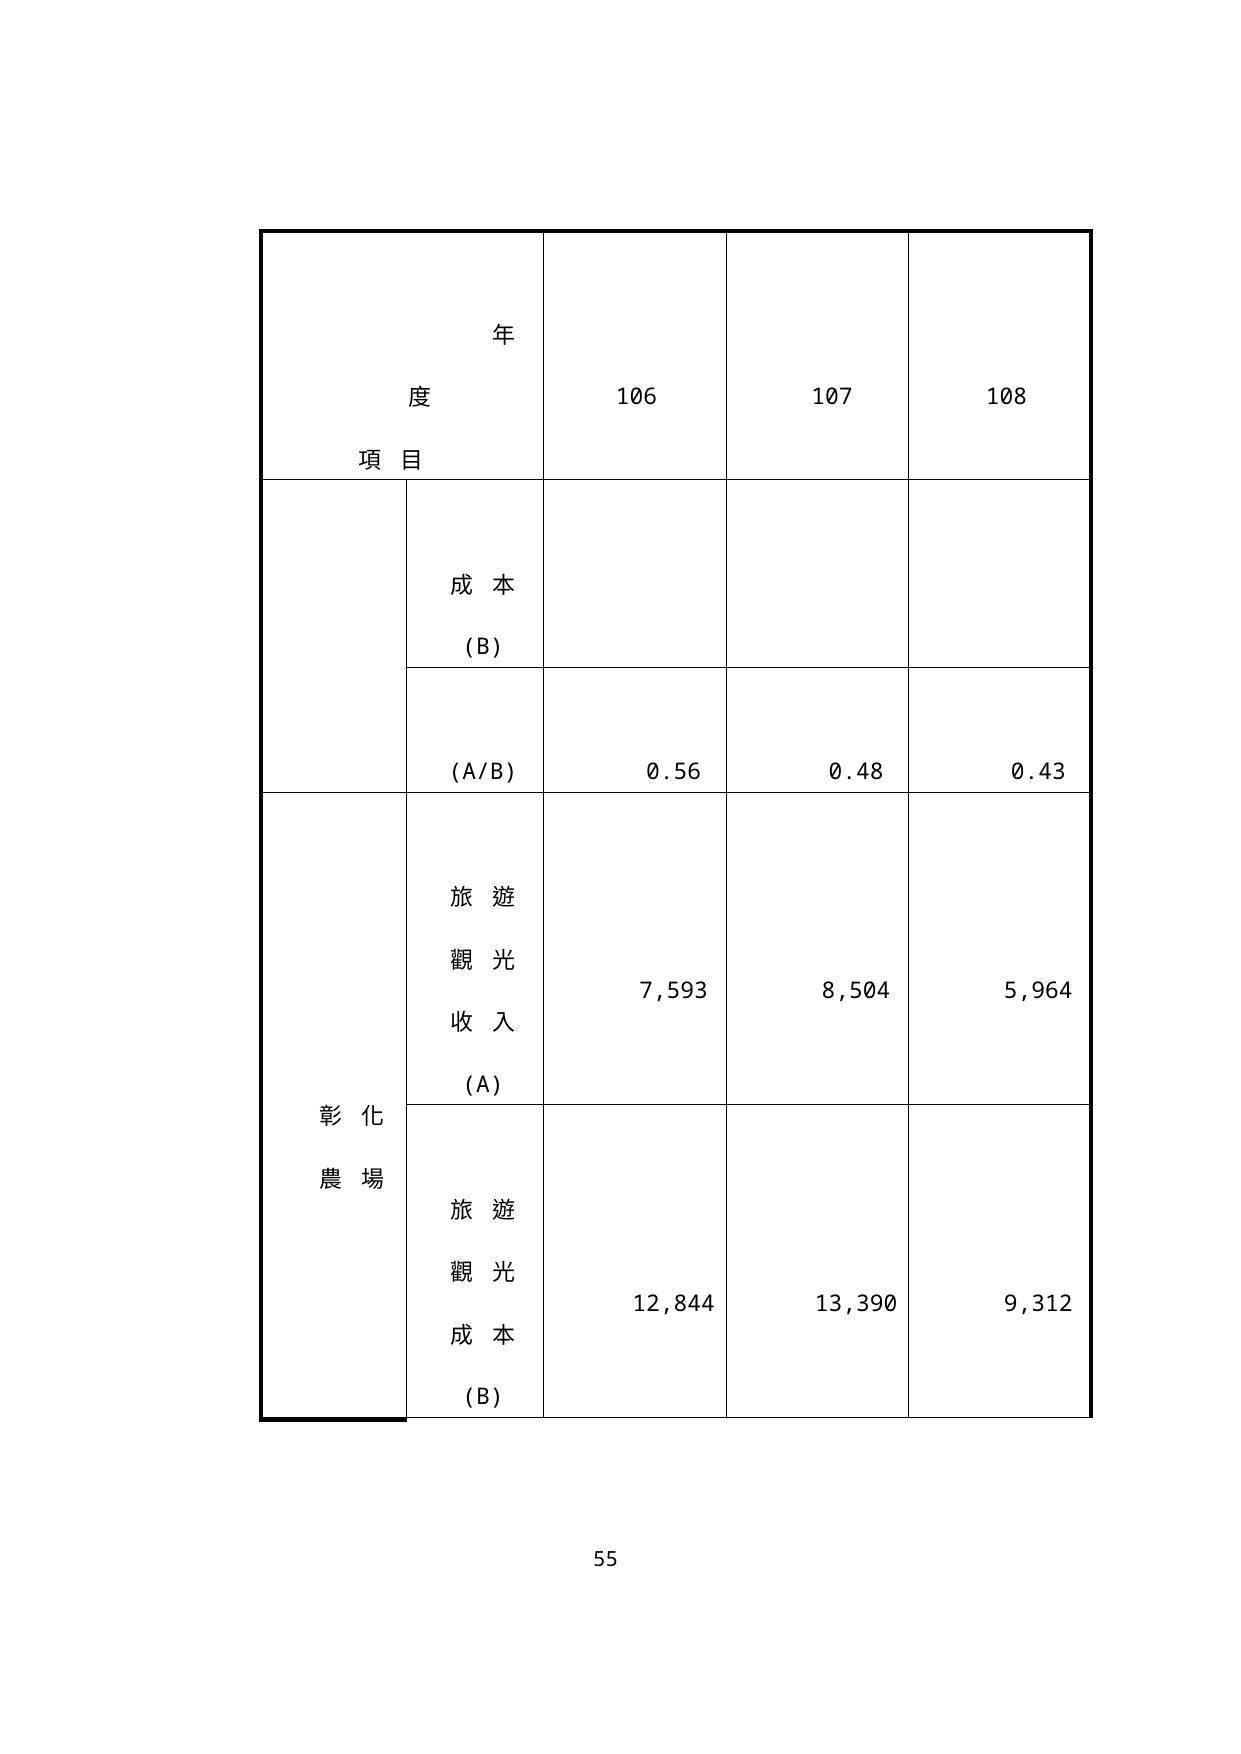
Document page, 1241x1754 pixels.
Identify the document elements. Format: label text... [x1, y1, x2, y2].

table_cell 彰化農場 [263, 793, 406, 1417]
table_cell (A/B) [407, 668, 543, 792]
table_cell 成本 (B) [407, 480, 543, 667]
table_cell [263, 480, 406, 792]
table_cell [544, 480, 726, 667]
table_cell 0.43 [909, 668, 1089, 792]
table_cell [727, 480, 908, 667]
table_header 年度 項目 [263, 233, 543, 479]
table_cell 9,312 [909, 1105, 1089, 1417]
table_cell 12,844 [544, 1105, 726, 1417]
table_cell 5,964 [909, 793, 1089, 1104]
table_header 106 [544, 233, 726, 479]
table_header 108 [909, 233, 1089, 479]
table_cell 0.56 [544, 668, 726, 792]
table_cell 0.48 [727, 668, 908, 792]
table_header 107 [727, 233, 908, 479]
table_cell 旅遊觀光收入 (A) [407, 793, 543, 1104]
table_cell 8,504 [727, 793, 908, 1104]
table_cell [909, 480, 1089, 667]
table_cell 旅遊觀光成本 (B) [407, 1105, 543, 1417]
table_cell 7,593 [544, 793, 726, 1104]
table_cell 13,390 [727, 1105, 908, 1417]
